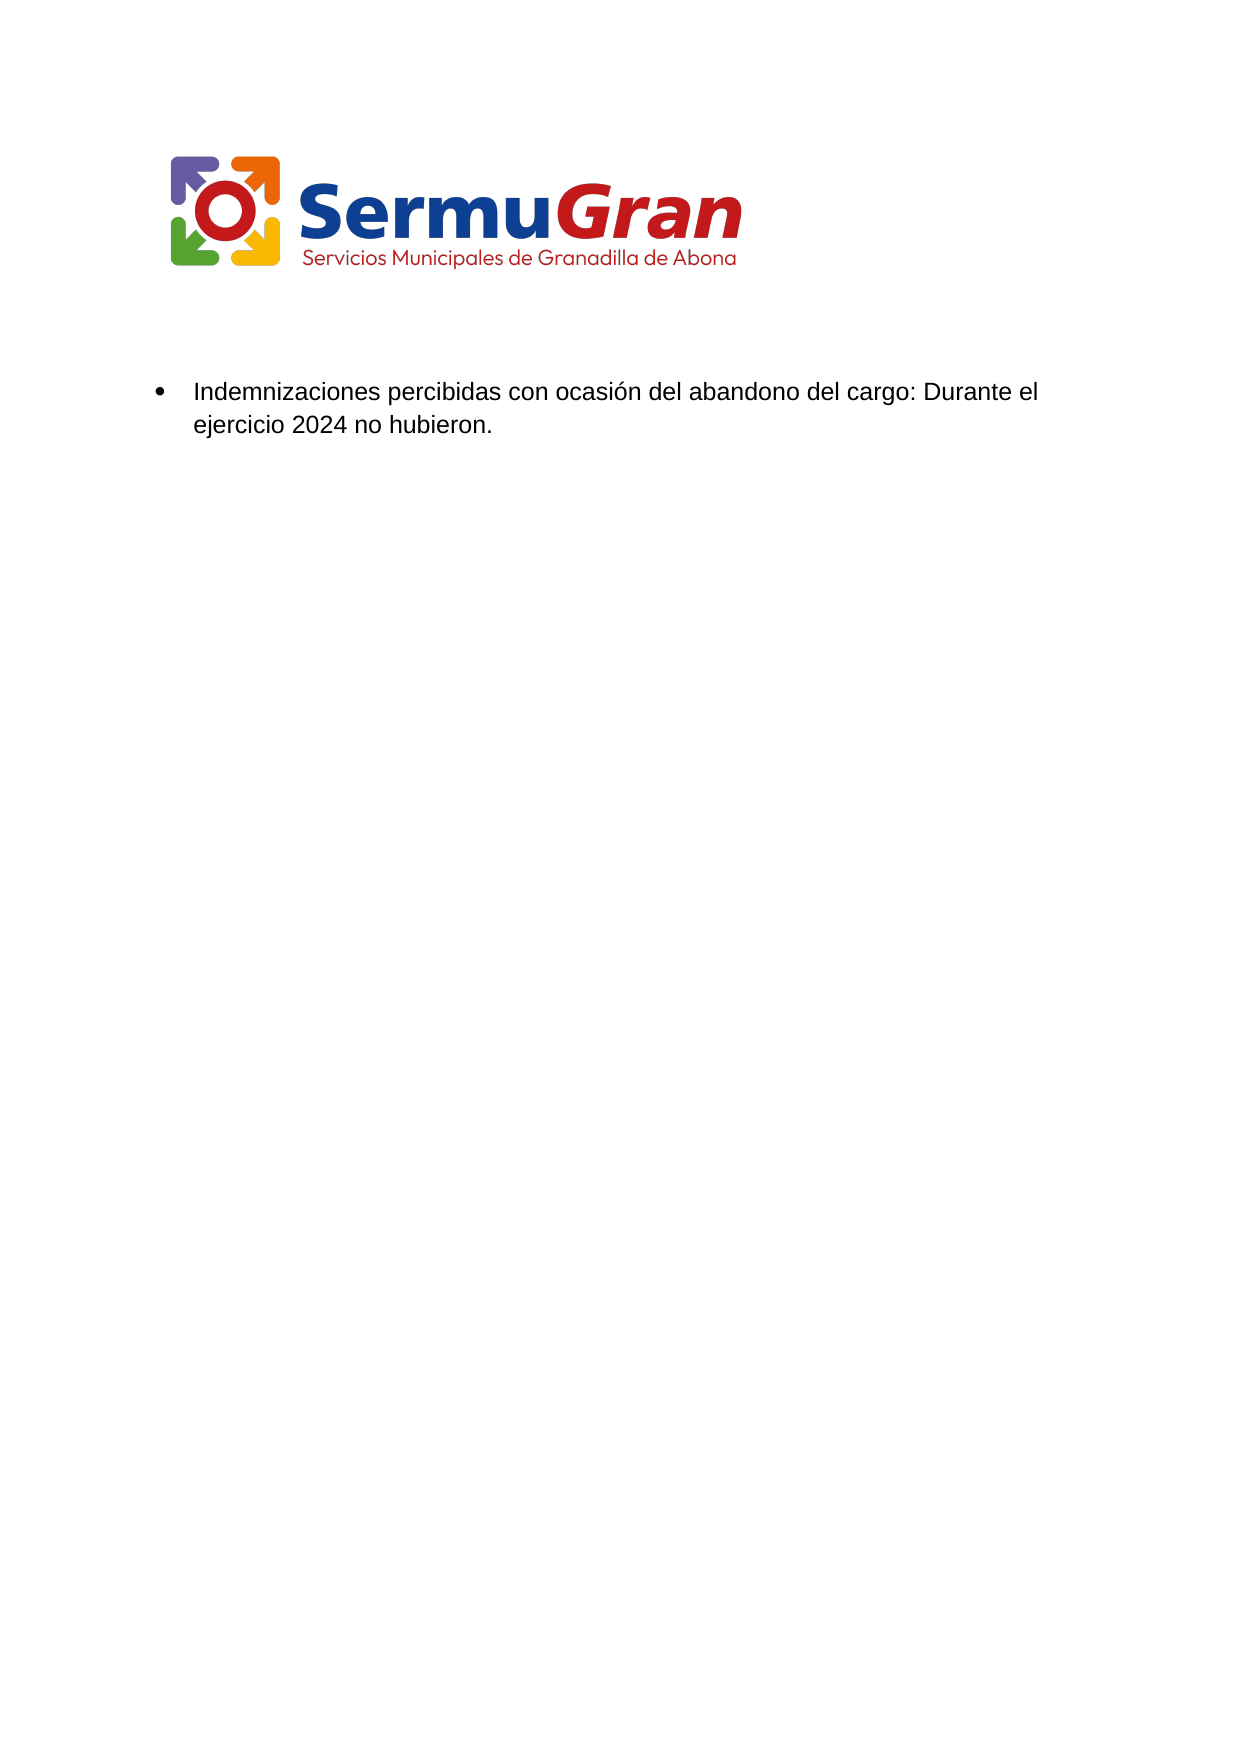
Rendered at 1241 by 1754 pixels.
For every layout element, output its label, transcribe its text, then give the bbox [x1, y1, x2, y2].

list Indemnizaciones percibidas con ocasión del abandono del cargo: Durante el ejercicio 2024 no hubieron. [156, 377, 1122, 439]
picture [144, 164, 768, 249]
